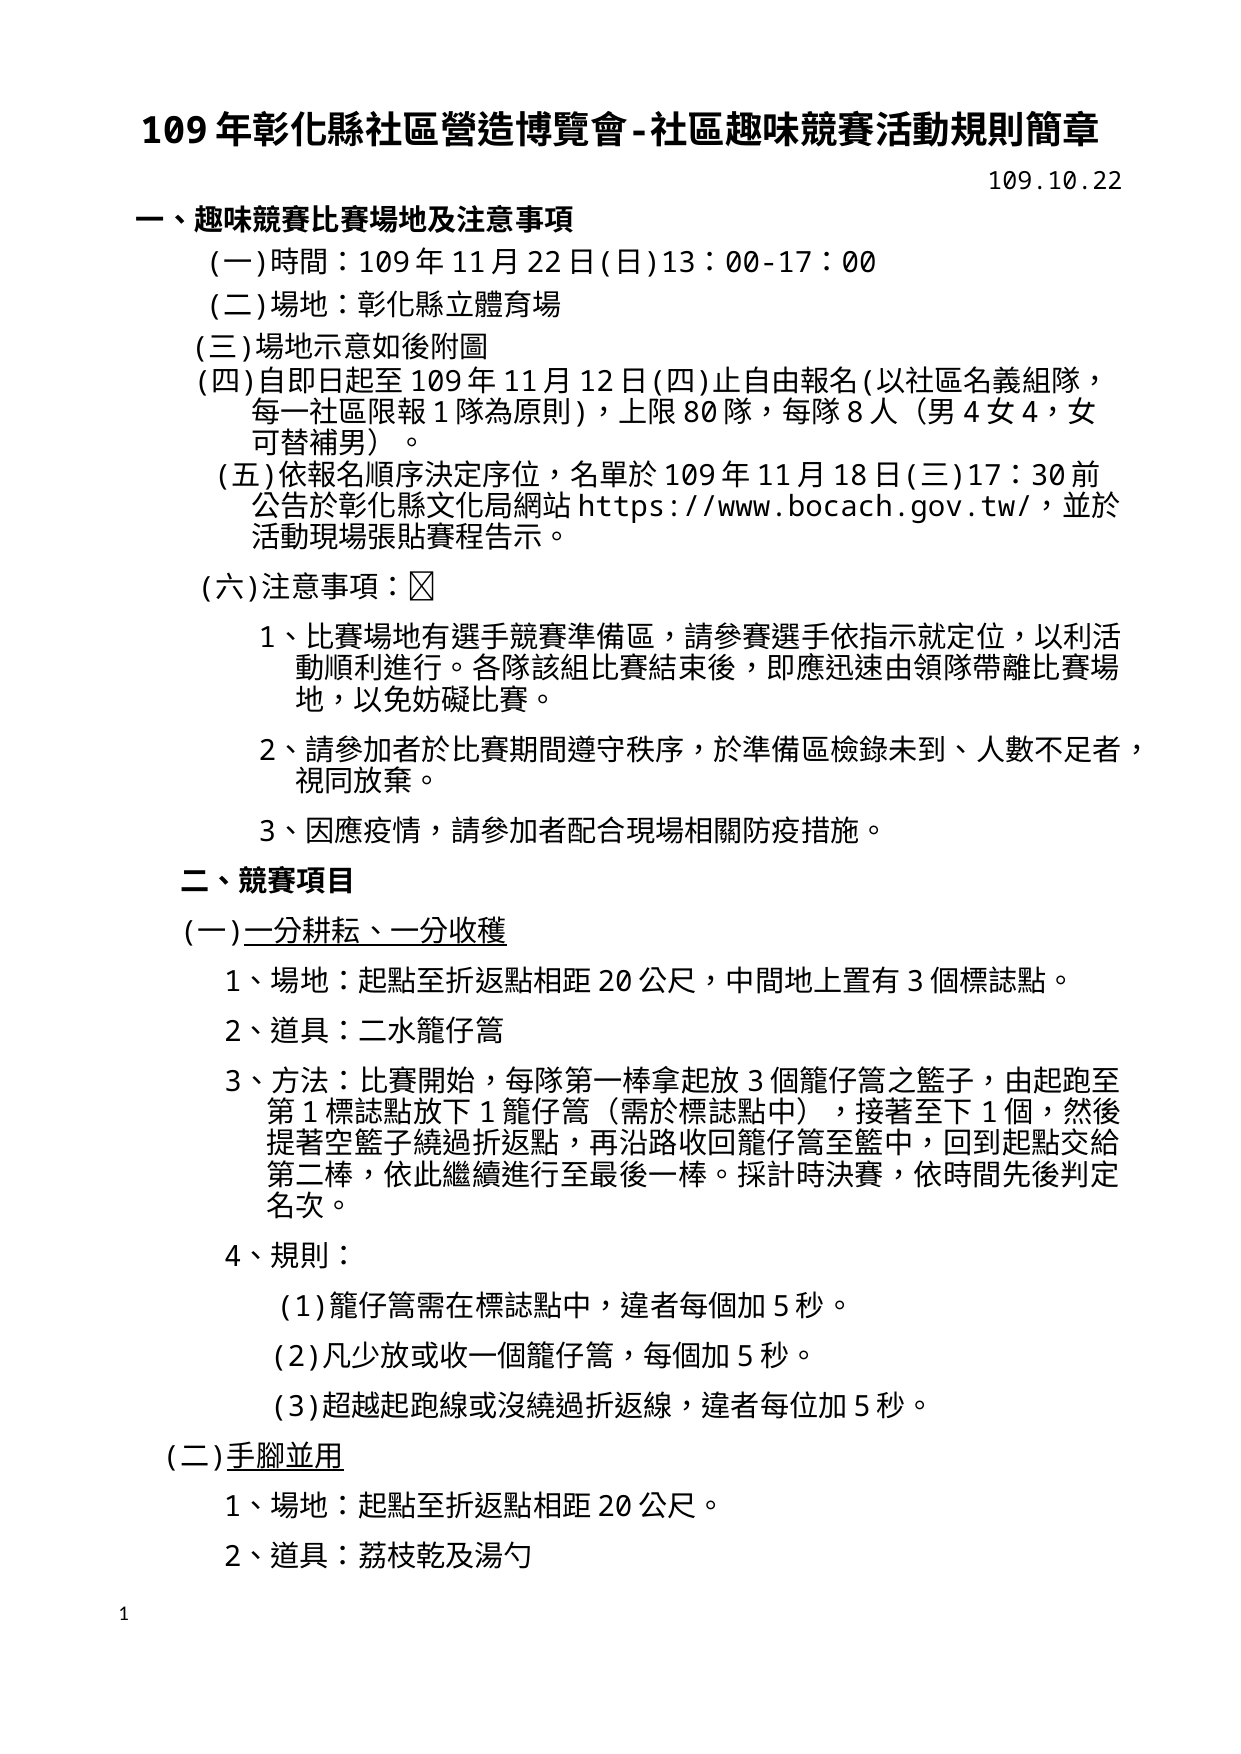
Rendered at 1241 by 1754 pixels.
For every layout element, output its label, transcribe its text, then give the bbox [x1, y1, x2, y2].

text 1、場地：起點至折返點相距20公尺，中間地上置有3個標誌點。 [118, 966, 1122, 997]
text 109.10.22 [118, 163, 1122, 197]
text (二)場地：彰化縣立體育場 [118, 281, 1122, 324]
text 109年彰化縣社區營造博覽會-社區趣味競賽活動規則簡章 [118, 100, 1122, 154]
text (四)自即日起至109年11月12日(四)止自由報名(以社區名義組隊，每一社區限報1隊為原則)，上限80隊，每隊8人（男4女4，女可替補男）。 [136, 366, 1122, 460]
text (一)時間：109年11月22日(日)13：00-17：00 [118, 239, 1122, 281]
text 1、比賽場地有選手競賽準備區，請參賽選手依指示就定位，以利活動順利進行。各隊該組比賽結束後，即應迅速由領隊帶離比賽場地，以免妨礙比賽。 [153, 622, 1122, 716]
text 2、道具：荔枝乾及湯勺 [171, 1541, 1122, 1572]
text (2)凡少放或收一個籠仔篙，每個加5秒。 [118, 1341, 1122, 1372]
text 一、趣味競賽比賽場地及注意事項 [118, 197, 1122, 239]
text 二、競賽項目 [162, 866, 1122, 897]
text (3)超越起跑線或沒繞過折返線，違者每位加5秒。 [118, 1391, 1122, 1422]
text (1)籠仔篙需在標誌點中，違者每個加5秒。 [171, 1291, 1122, 1322]
text (二)手腳並用 [145, 1441, 1122, 1472]
text (五)依報名順序決定序位，名單於109年11月18日(三)17：30前公告於彰化縣文化局網站https://www.bocach.gov.tw/，並於活動現場張貼賽程告示。 [74, 460, 1122, 554]
text (一)一分耕耘、一分收穫 [118, 916, 1122, 947]
text 2、道具：二水籠仔篙 [118, 1016, 1122, 1047]
text 1、場地：起點至折返點相距20公尺。 [171, 1491, 1122, 1522]
text 3、方法：比賽開始，每隊第一棒拿起放3個籠仔篙之籃子，由起跑至第1標誌點放下1籠仔篙（需於標誌點中），接著至下1個，然後提著空籃子繞過折返點，再沿路收回籠仔篙至籃中，回到起點交給第二棒，依此繼續進行至最後一棒。採計時決賽，依時間先後判定名次。 [171, 1066, 1122, 1222]
text (三)場地示意如後附圖 [118, 324, 1122, 366]
text (六)注意事項： [118, 572, 1122, 604]
text 2、請參加者於比賽期間遵守秩序，於準備區檢錄未到、人數不足者，視同放棄。 [153, 735, 1122, 797]
text 4、規則： [171, 1241, 1122, 1272]
text 3、因應疫情，請參加者配合現場相關防疫措施。 [153, 816, 1122, 847]
